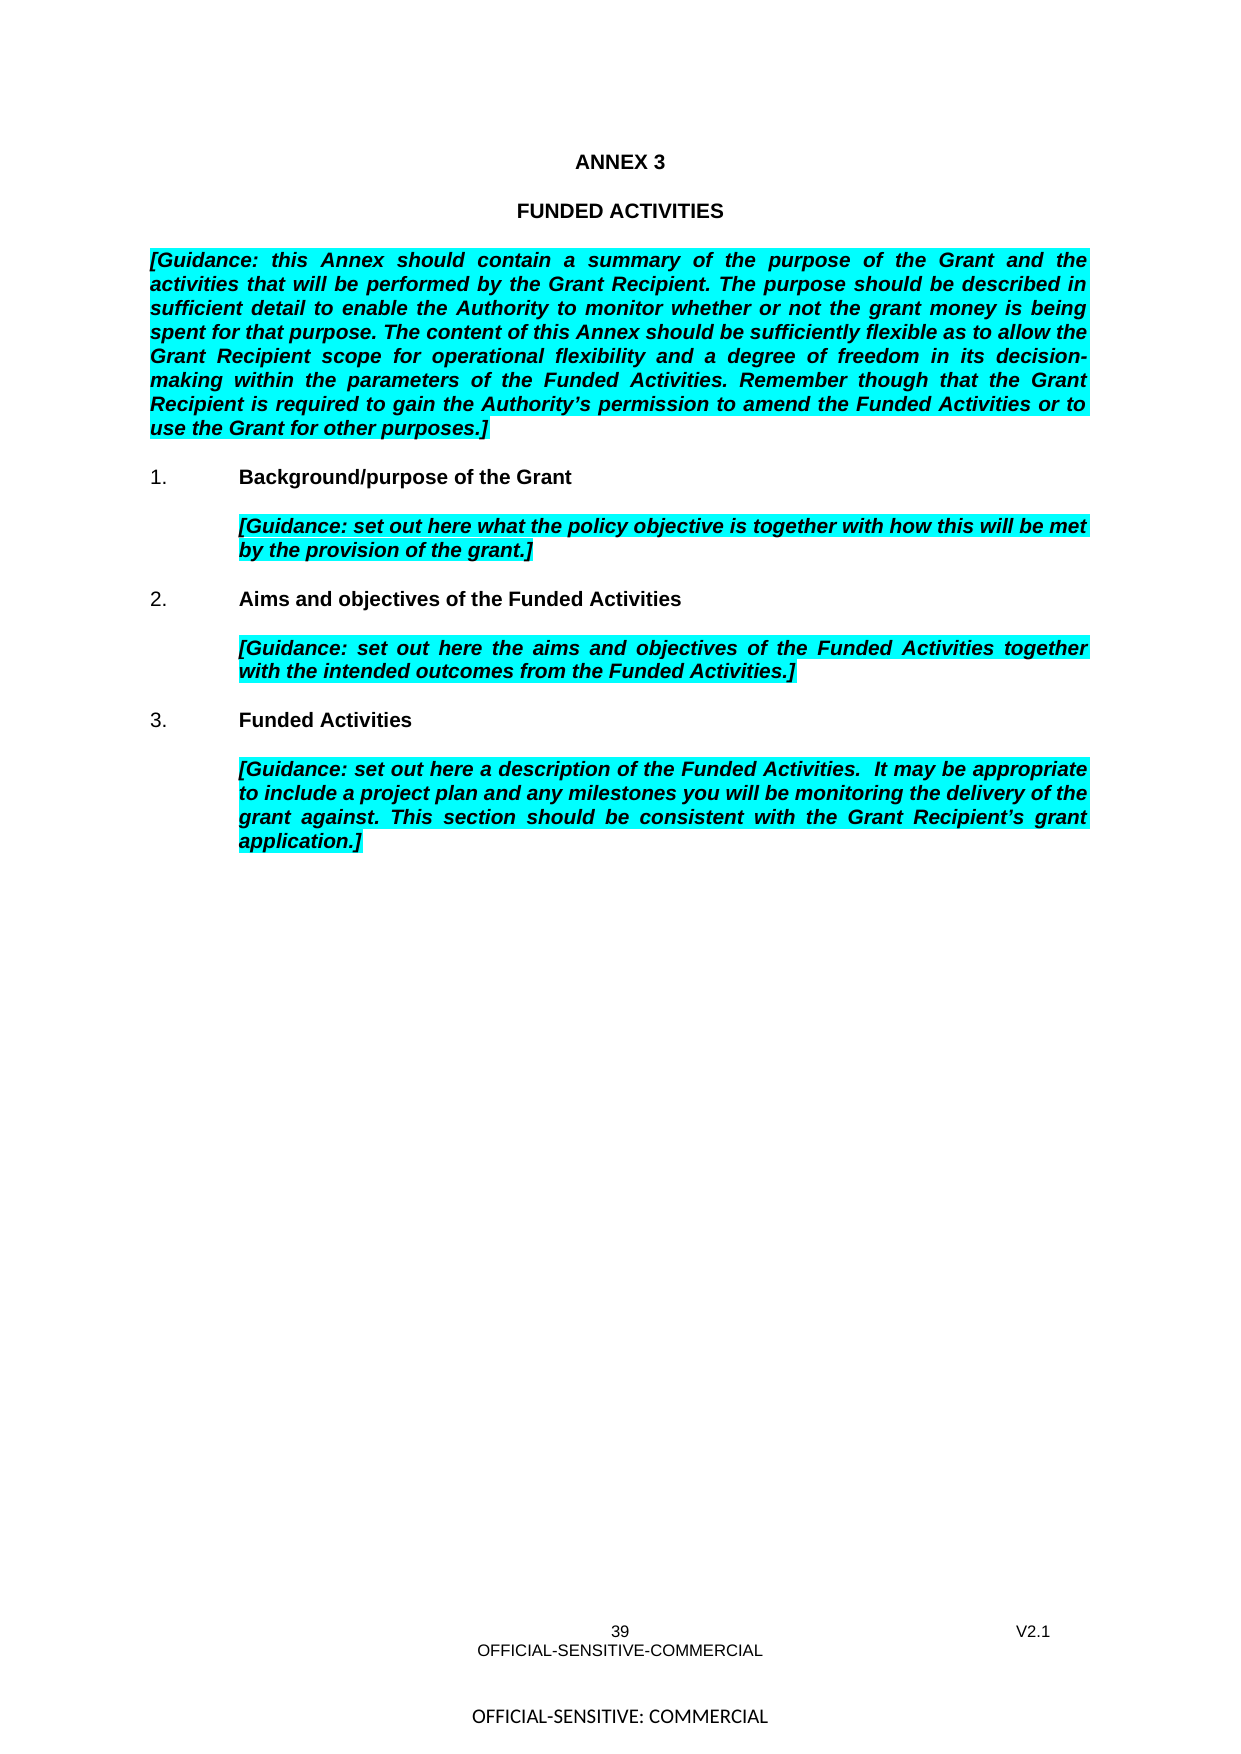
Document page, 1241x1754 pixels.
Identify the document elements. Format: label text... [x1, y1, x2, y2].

text ANNEX 3 [150, 150, 1090, 174]
list Aims and objectives of the Funded Activities [150, 586, 1090, 610]
text FUNDED ACTIVITIES [150, 199, 1090, 223]
text [Guidance: set out here the aims and objectives of the Funded Activities together with the intended outcomes from the Funded Activities.] [239, 635, 1090, 683]
text [Guidance: set out here what the policy objective is together with how this will be met by the provision of the grant.] [239, 513, 1090, 561]
list Background/purpose of the Grant [150, 464, 1090, 488]
text [Guidance: this Annex should contain a summary of the purpose of the Grant and the activities that will be performed by the Grant Recipient. The purpose should be described in sufficient detail to enable the Authority to monitor whether or not the grant money is being spent for that purpose. The content of this Annex should be sufficiently flexible as to allow the Grant Recipient scope for operational flexibility and a degree of freedom in its decision-making within the parameters of the Funded Activities. Remember though that the Grant Recipient is required to gain the Authority’s permission to amend the Funded Activities or to use the Grant for other purposes.] [150, 248, 1090, 439]
text [Guidance: set out here a description of the Funded Activities. It may be appropriate to include a project plan and any milestones you will be monitoring the delivery of the grant against. This section should be consistent with the Grant Recipient’s grant application.] [239, 757, 1090, 853]
list Funded Activities [150, 708, 1090, 732]
